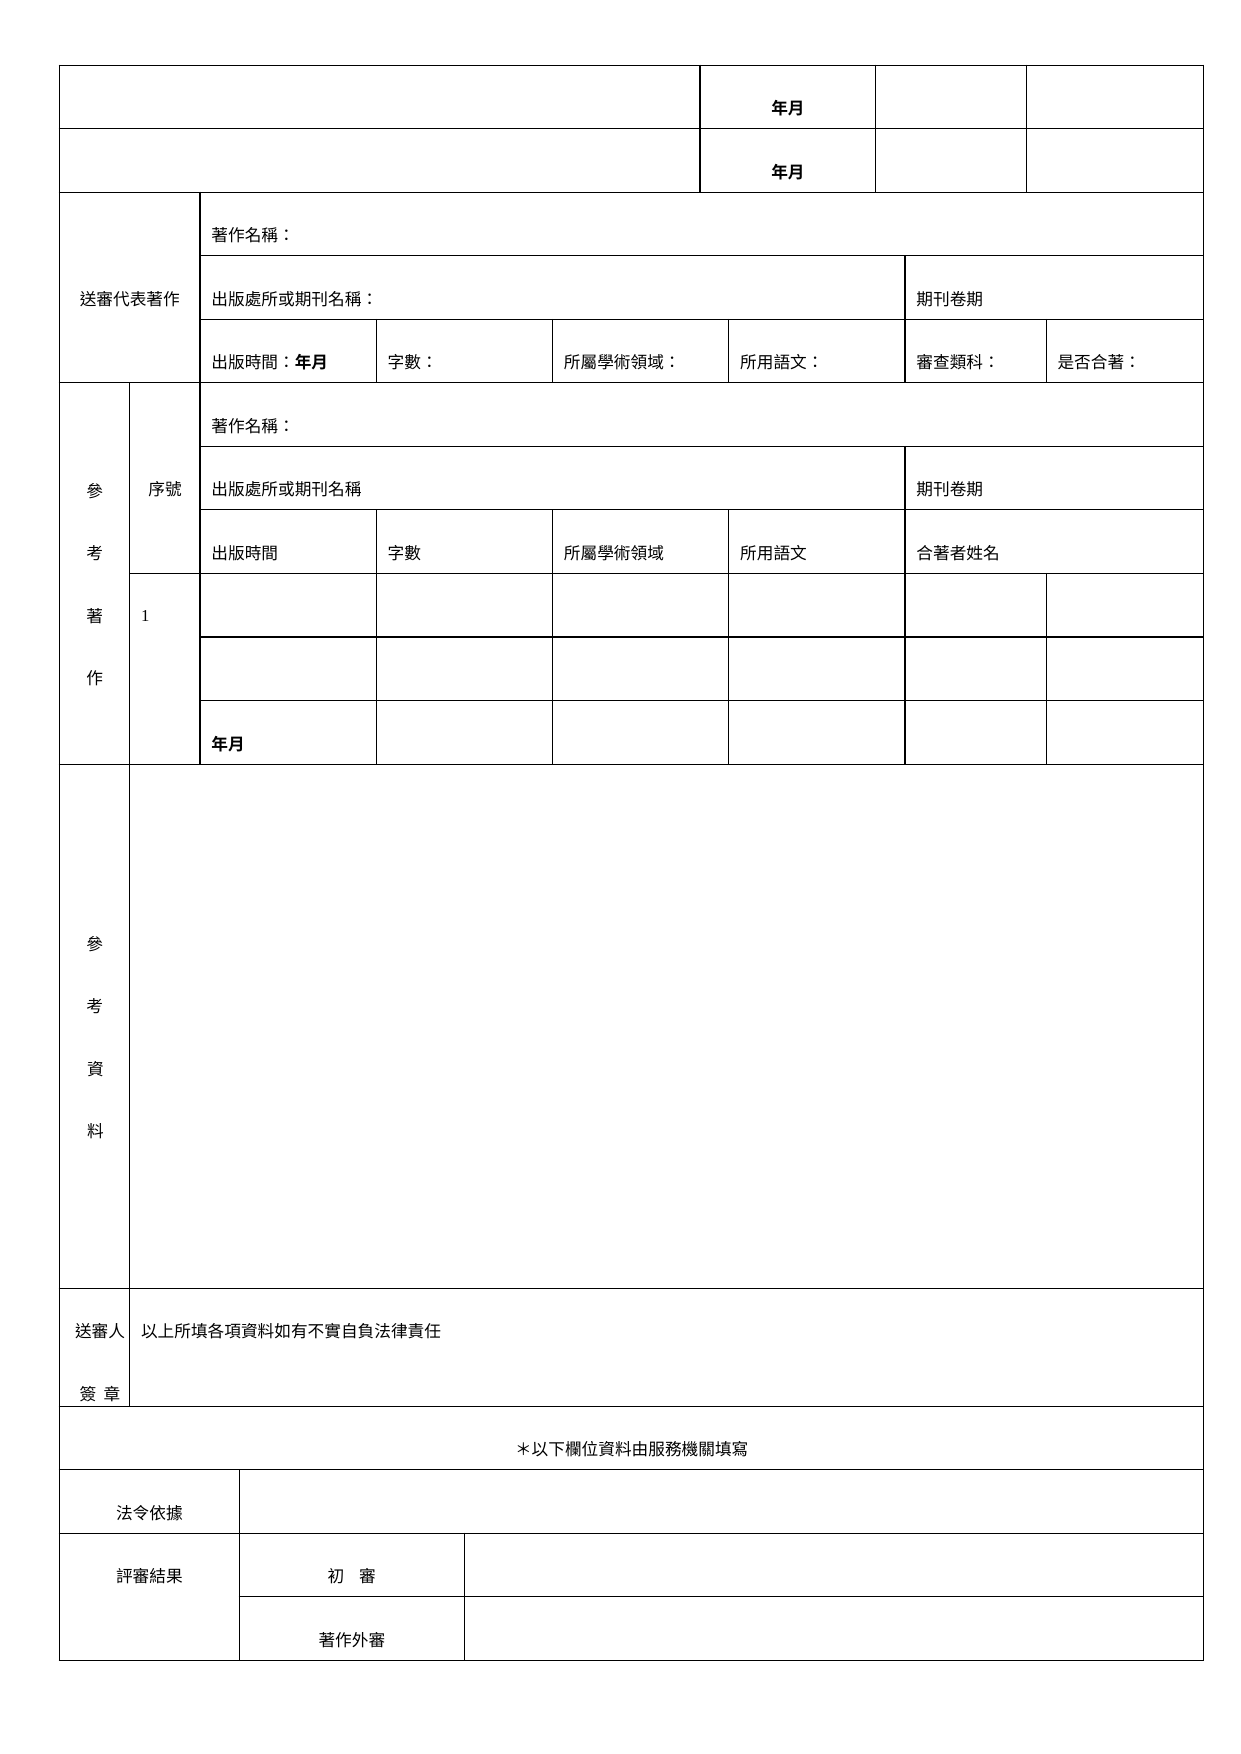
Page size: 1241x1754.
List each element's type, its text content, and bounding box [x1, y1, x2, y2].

table_cell 以上所填各項資料如有不實自負法律責任 [130, 1289, 1203, 1406]
table_cell 出版處所或期刊名稱 [201, 447, 904, 509]
table_cell [729, 701, 904, 763]
table_cell 期刊卷期 [906, 256, 1203, 319]
table_cell 出版時間：年月 [201, 320, 376, 382]
table_cell ＊以下欄位資料由服務機關填寫 [60, 1407, 1203, 1469]
table_cell [1047, 574, 1203, 636]
table_cell 出版處所或期刊名稱： [201, 256, 904, 319]
table_cell [553, 701, 728, 763]
table_cell 所用語文： [729, 320, 904, 382]
table_cell 送審人簽 章 [60, 1289, 129, 1406]
table_cell 著作外審 [240, 1597, 464, 1660]
table_cell [1027, 129, 1203, 192]
table_cell [465, 1597, 1203, 1660]
table_cell [729, 638, 904, 700]
table_cell 期刊卷期 [906, 447, 1203, 509]
table_cell 著作名稱： [201, 383, 1203, 446]
table_cell 所屬學術領域： [553, 320, 728, 382]
table_cell 審查類科： [906, 320, 1046, 382]
table_cell [729, 574, 904, 636]
table_cell 年月 [701, 129, 875, 192]
table_cell [553, 638, 728, 700]
table_cell [60, 66, 699, 128]
table_cell 序號 [130, 383, 199, 573]
table_cell [906, 574, 1046, 636]
table_cell [377, 574, 552, 636]
table_cell [377, 638, 552, 700]
table_cell 參 考 著 作 [60, 383, 129, 763]
table_cell [201, 638, 376, 700]
table_cell 年月 [201, 701, 376, 763]
table_cell [1027, 66, 1203, 128]
table_cell 所屬學術領域 [553, 510, 728, 573]
table_cell 年月 [701, 66, 875, 128]
table_cell [906, 701, 1046, 763]
table_cell 所用語文 [729, 510, 904, 573]
table_cell [60, 129, 699, 192]
table_cell [553, 574, 728, 636]
table_cell 合著者姓名 [906, 510, 1203, 573]
table_cell 字數： [377, 320, 552, 382]
table_cell 著作名稱： [201, 193, 1203, 255]
table_cell [906, 638, 1046, 700]
table_cell [240, 1470, 1203, 1533]
table_cell 出版時間 [201, 510, 376, 573]
table_cell 1 [130, 574, 199, 763]
table_cell [1047, 701, 1203, 763]
table_cell [377, 701, 552, 763]
table_cell [130, 765, 1203, 1287]
table_cell [201, 574, 376, 636]
table_cell [1047, 638, 1203, 700]
table_cell 評審結果 [60, 1534, 239, 1660]
table_cell 是否合著： [1047, 320, 1203, 382]
table_cell 送審代表著作 [60, 193, 199, 382]
table_cell [876, 129, 1026, 192]
table_cell 字數 [377, 510, 552, 573]
table_cell 法令依據 [60, 1470, 239, 1533]
table_cell [465, 1534, 1203, 1596]
table_cell 參 考 資料 [60, 765, 129, 1287]
table_cell 初 審 [240, 1534, 464, 1596]
table_cell [876, 66, 1026, 128]
